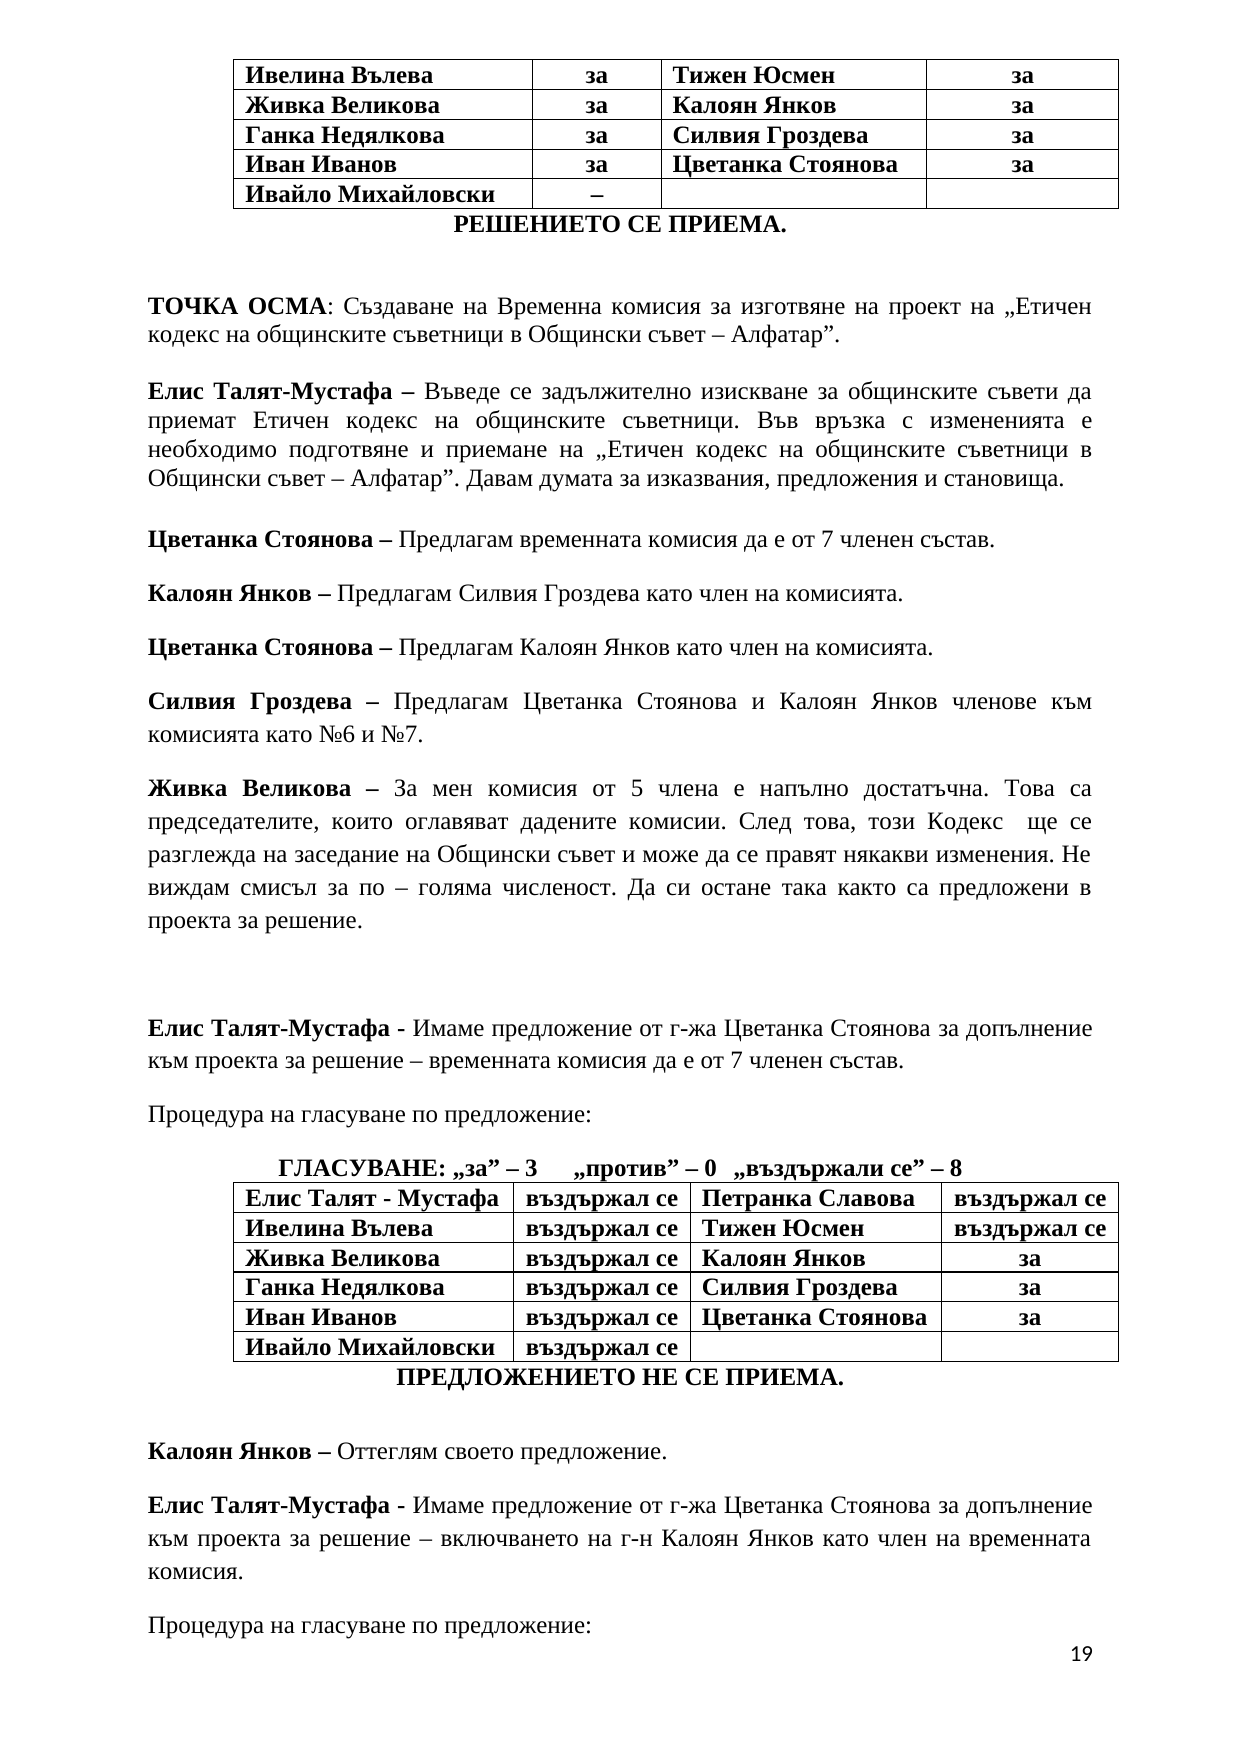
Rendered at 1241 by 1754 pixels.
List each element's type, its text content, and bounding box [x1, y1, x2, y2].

text РЕШЕНИЕТО СЕ ПРИЕМА. [148, 209, 1093, 238]
table_cell [691, 1332, 941, 1361]
table_cell Иван Иванов [234, 1302, 513, 1331]
table_cell за [942, 1243, 1118, 1271]
table_cell Силвия Гроздева [662, 120, 926, 148]
table_cell за [927, 120, 1118, 148]
table_cell Калоян Янков [662, 90, 926, 119]
table_header Елис Талят - Мустафа [234, 1183, 513, 1212]
table_cell Силвия Гроздева [691, 1273, 941, 1301]
table_cell Ганка Недялкова [234, 120, 532, 148]
table_cell за [533, 60, 661, 89]
table_cell за [927, 60, 1118, 89]
text Елис Талят-Мустафа - Имаме предложение от г-жа Цветанка Стоянова за допълнение към проекта за решение – временната комисия да е от 7 членен състав. [148, 1013, 1093, 1074]
table_cell Живка Великова [234, 1243, 513, 1271]
table_cell за [942, 1302, 1118, 1331]
table_cell Ганка Недялкова [234, 1273, 513, 1301]
table_cell Тижен Юсмен [662, 60, 926, 89]
text Цветанка Стоянова – Предлагам временната комисия да е от 7 членен състав. [148, 524, 1093, 553]
table_header Петранка Славова [691, 1183, 941, 1212]
text ПРЕДЛОЖЕНИЕТО НЕ СЕ ПРИЕМА. [148, 1362, 1093, 1391]
table_cell Ивелина Вълева [234, 1213, 513, 1242]
text Живка Великова – За мен комисия от 5 члена е напълно достатъчна. Това са председателите, които оглавяват дадените комисии. След това, този Кодекс ще се разглежда на заседание на Общински съвет и може да се правят някакви изменения. Не виждам смисъл за по – голяма численост. Да си остане така както са предложени в проекта за решение. [148, 773, 1093, 934]
table_cell Ивайло Михайловски [234, 179, 532, 208]
table_cell въздържал се [514, 1332, 690, 1361]
table_cell за [927, 150, 1118, 178]
text Цветанка Стоянова – Предлагам Калоян Янков като член на комисията. [148, 632, 1093, 661]
table_cell въздържал се [514, 1302, 690, 1331]
text Елис Талят-Мустафа - Имаме предложение от г-жа Цветанка Стоянова за допълнение към проекта за решение – включването на г-н Калоян Янков като член на временната комисия. [148, 1490, 1093, 1585]
table_cell въздържал се [514, 1273, 690, 1301]
table_cell Тижен Юсмен [691, 1213, 941, 1242]
table_cell Калоян Янков [691, 1243, 941, 1271]
text Процедура на гласуване по предложение: [148, 1610, 1093, 1639]
table_cell Цветанка Стоянова [691, 1302, 941, 1331]
table_cell въздържал се [514, 1243, 690, 1271]
text Калоян Янков – Оттеглям своето предложение. [148, 1436, 1093, 1465]
table_header въздържал се [514, 1183, 690, 1212]
table_cell Ивайло Михайловски [234, 1332, 513, 1361]
text Калоян Янков – Предлагам Силвия Гроздева като член на комисията. [148, 578, 1093, 607]
text Елис Талят-Мустафа – Въведе се задължително изискване за общинските съвети да приемат Етичен кодекс на общинските съветници. Във връзка с измененията е необходимо подготвяне и приемане на „Етичен кодекс на общинските съветници в Общински съвет – Алфатар”. Давам думата за изказвания, предложения и становища. [148, 376, 1093, 491]
text Процедура на гласуване по предложение: [148, 1099, 1093, 1128]
table_cell Ивелина Вълева [234, 60, 532, 89]
text ГЛАСУВАНЕ: „за” – 3 „против” – 0 „въздържали се” – 8 [148, 1153, 1093, 1182]
text ТОЧКА ОСМА: Създаване на Временна комисия за изготвяне на проект на „Етичен кодекс на общинските съветници в Общински съвет – Алфатар”. [148, 291, 1093, 348]
table_cell [662, 179, 926, 208]
table_cell за [942, 1273, 1118, 1301]
table_cell въздържал се [942, 1213, 1118, 1242]
table_cell [927, 179, 1118, 208]
table_cell за [533, 120, 661, 148]
table_cell [942, 1332, 1118, 1361]
table_cell Живка Великова [234, 90, 532, 119]
table_cell Иван Иванов [234, 150, 532, 178]
table_cell въздържал се [514, 1213, 690, 1242]
table_cell за [533, 90, 661, 119]
text Силвия Гроздева – Предлагам Цветанка Стоянова и Калоян Янков членове към комисията като №6 и №7. [148, 686, 1093, 748]
table_cell за [927, 90, 1118, 119]
table_header въздържал се [942, 1183, 1118, 1212]
table_cell Цветанка Стоянова [662, 150, 926, 178]
table_cell – [533, 179, 661, 208]
table_cell за [533, 150, 661, 178]
